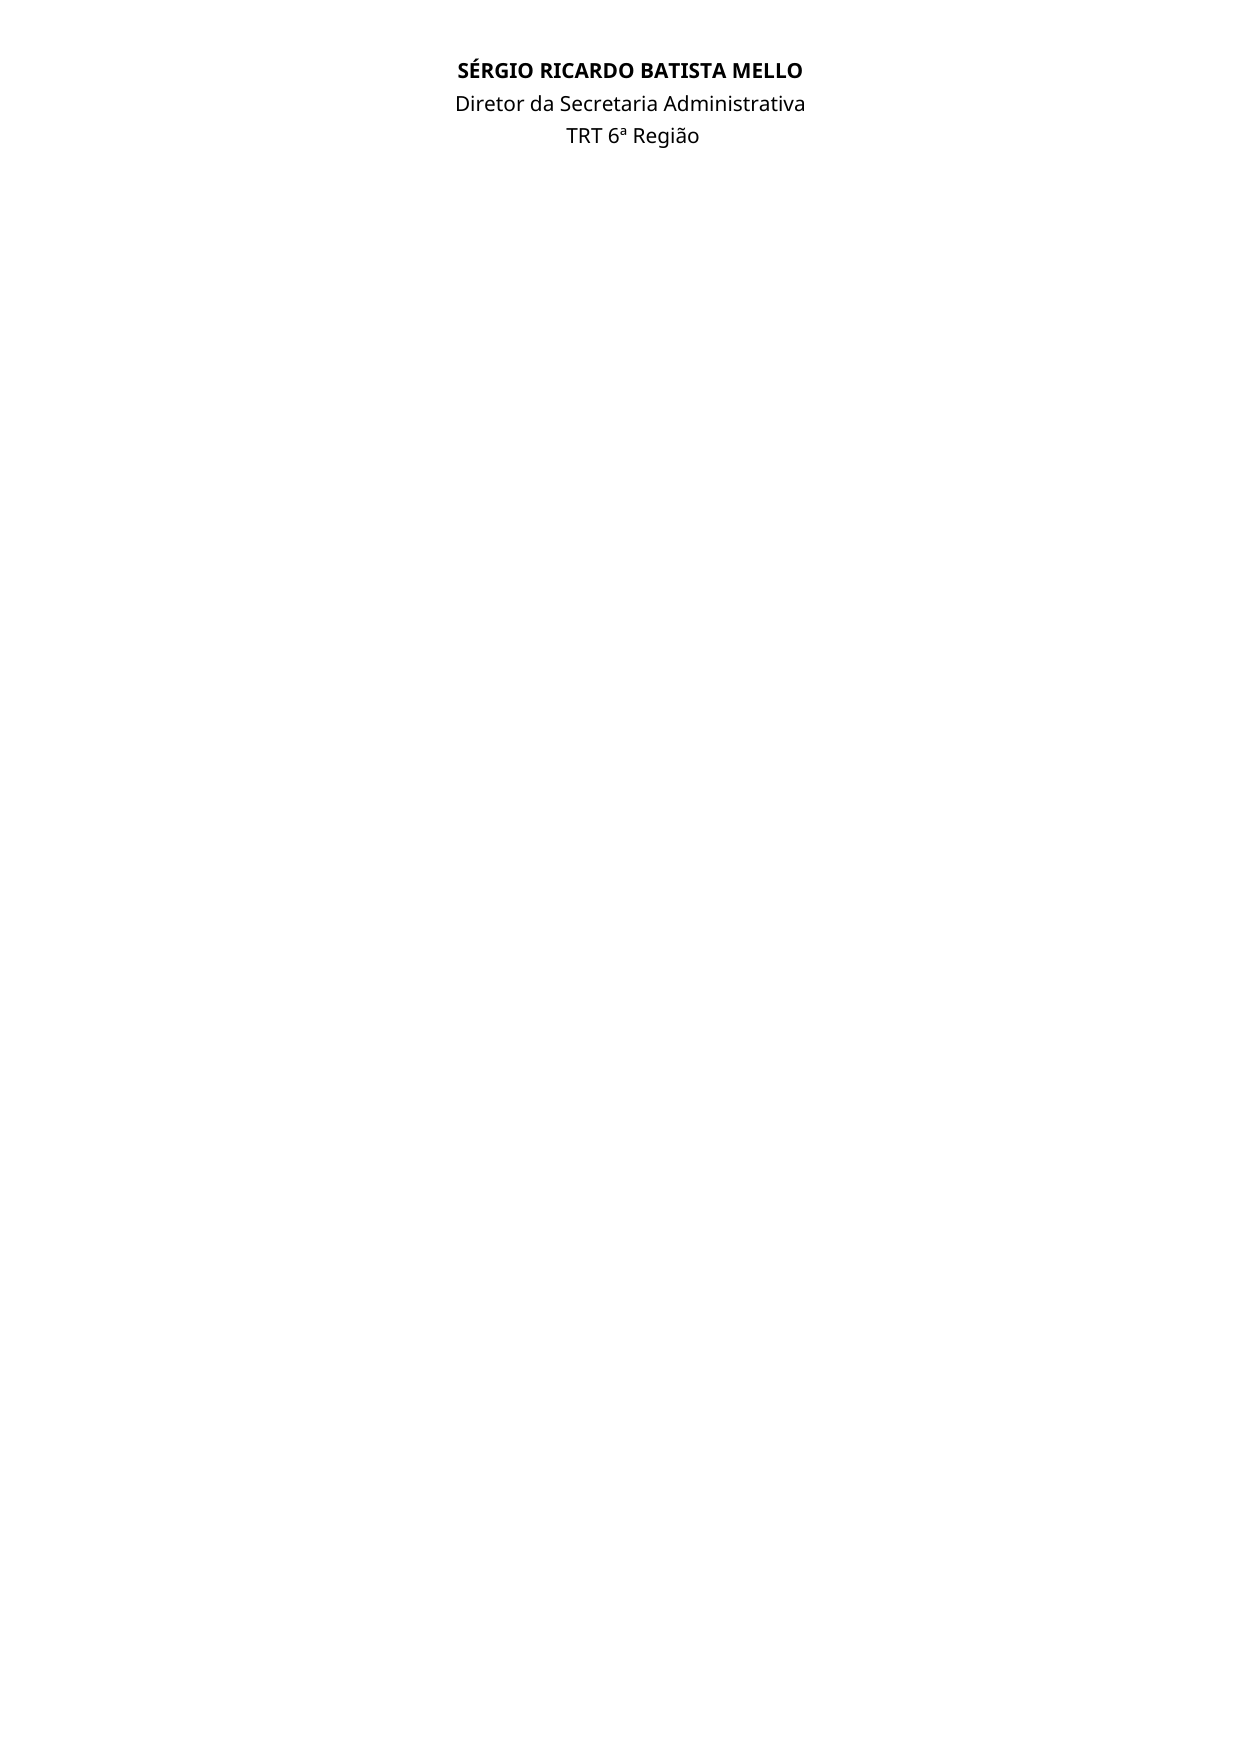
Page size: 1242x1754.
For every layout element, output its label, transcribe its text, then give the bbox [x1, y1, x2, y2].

text SÉRGIO RICARDO BATISTA MELLO [165, 56, 1096, 84]
text Diretor da Secretaria Administrativa [165, 89, 1096, 117]
text TRT 6ª Região [165, 121, 1096, 150]
